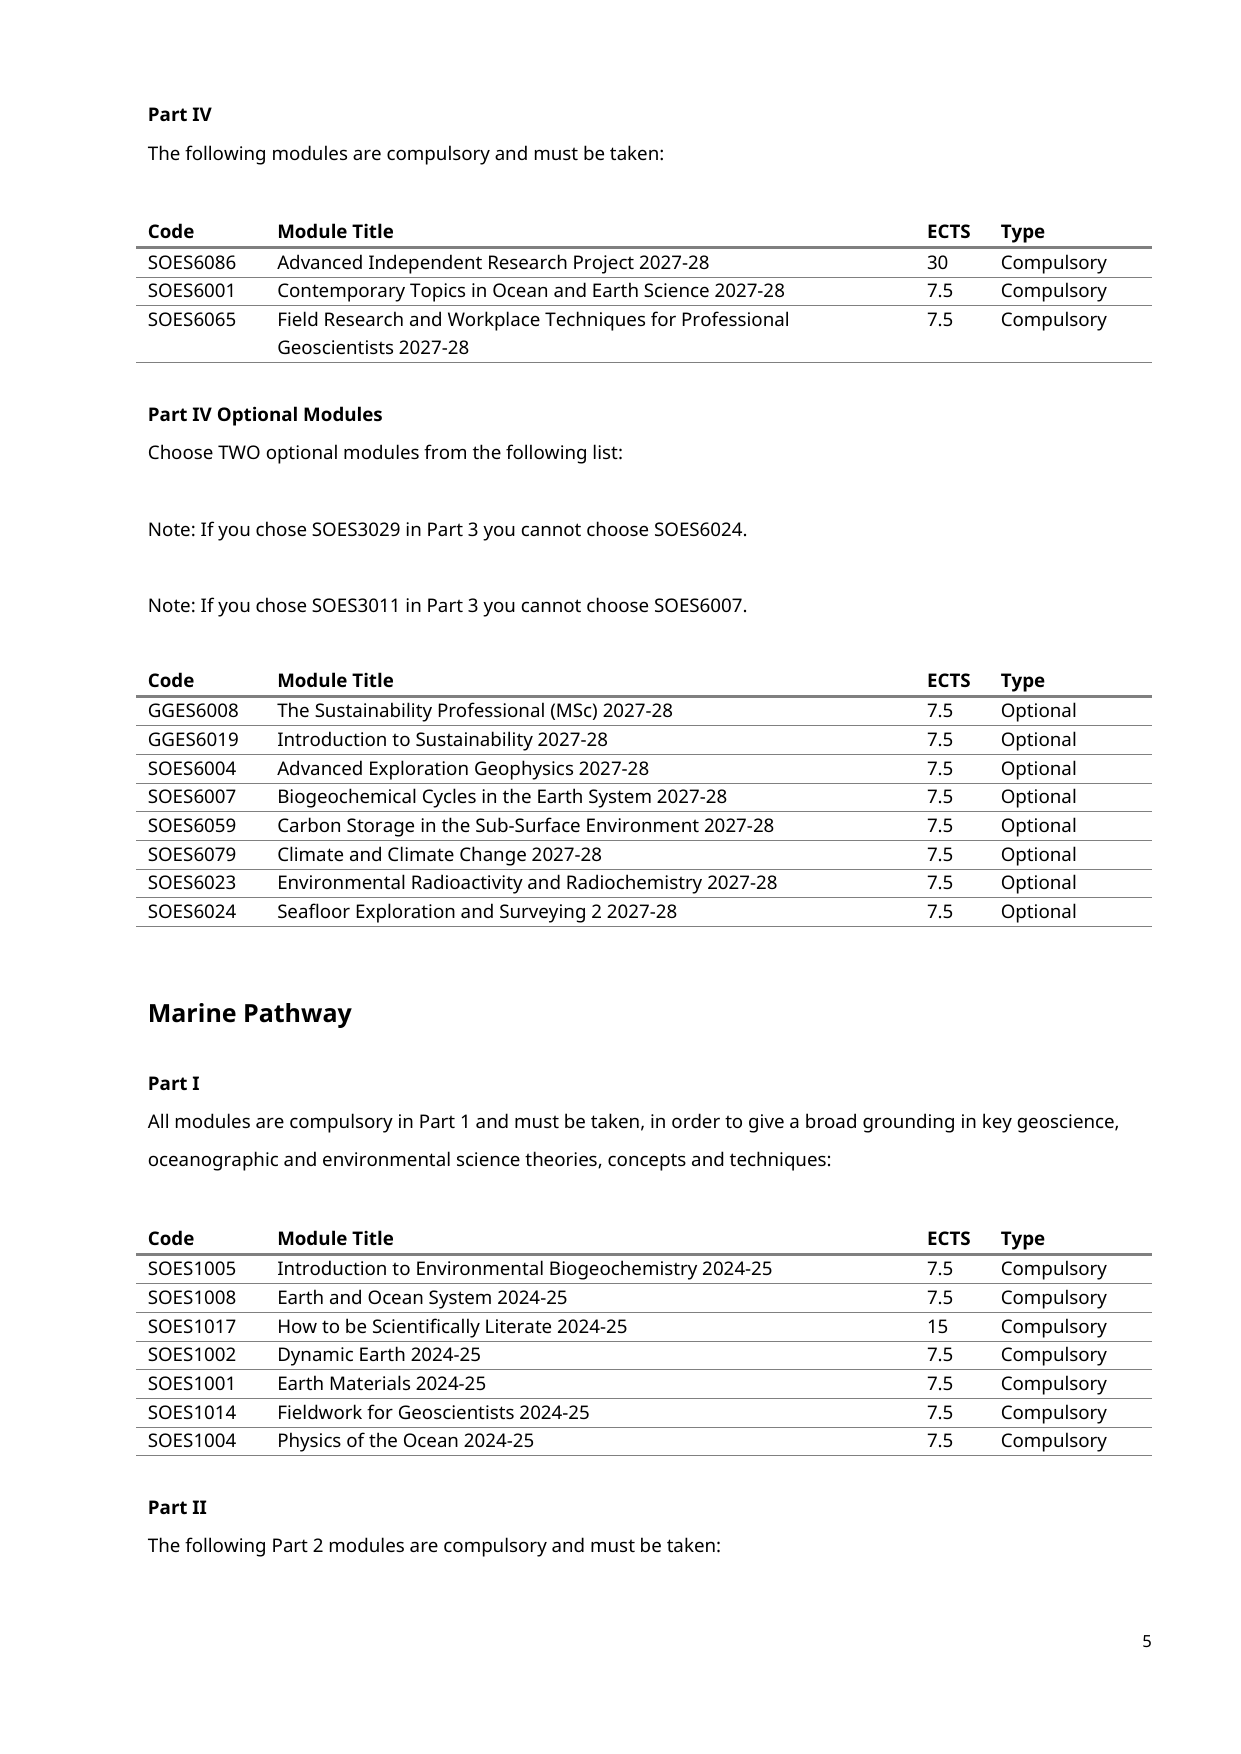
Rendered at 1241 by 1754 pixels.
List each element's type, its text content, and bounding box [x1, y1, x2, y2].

table_cell 7.5 [916, 1256, 989, 1283]
table_cell SOES6007 [136, 784, 266, 811]
table_cell Compulsory [989, 278, 1152, 305]
table_cell Type [989, 667, 1152, 694]
table_cell 7.5 [916, 841, 989, 868]
table_cell Compulsory [989, 306, 1152, 362]
table_cell Optional [989, 698, 1152, 725]
table_cell SOES6004 [136, 755, 266, 783]
table_cell Earth and Ocean System 2024-25 [266, 1284, 916, 1312]
table_cell SOES6086 [136, 249, 266, 277]
table_cell 7.5 [916, 1370, 989, 1398]
table_cell Fieldwork for Geoscientists 2024-25 [266, 1399, 916, 1427]
table_cell Dynamic Earth 2024-25 [266, 1342, 916, 1369]
table_cell Compulsory [989, 1313, 1152, 1341]
table_cell GGES6008 [136, 698, 266, 725]
table_cell 7.5 [916, 726, 989, 754]
table_cell GGES6019 [136, 726, 266, 754]
table_cell 7.5 [916, 898, 989, 926]
table_cell 7.5 [916, 870, 989, 897]
table_cell Optional [989, 841, 1152, 868]
table_cell SOES6024 [136, 898, 266, 926]
table_cell Compulsory [989, 1399, 1152, 1427]
table_cell Module Title [266, 1225, 916, 1253]
table_cell Advanced Independent Research Project 2027-28 [266, 249, 916, 277]
table_cell Module Title [266, 219, 916, 246]
table_cell ECTS [916, 667, 989, 694]
table_cell Climate and Climate Change 2027-28 [266, 841, 916, 868]
table_cell Compulsory [989, 1256, 1152, 1283]
table_cell Part IV The following modules are compulsory and must be taken: [136, 101, 1152, 218]
table_cell 7.5 [916, 1428, 989, 1455]
table_cell Optional [989, 726, 1152, 754]
table_cell How to be Scientifically Literate 2024-25 [266, 1313, 916, 1341]
table_cell ECTS [916, 1225, 989, 1253]
table_cell SOES1017 [136, 1313, 266, 1341]
table_cell Field Research and Workplace Techniques for Professional Geoscientists 2027-28 [266, 306, 916, 362]
table_cell Introduction to Environmental Biogeochemistry 2024-25 [266, 1256, 916, 1283]
table_cell 7.5 [916, 278, 989, 305]
table_cell Module Title [266, 667, 916, 694]
table_cell 7.5 [916, 1342, 989, 1369]
table_cell Earth Materials 2024-25 [266, 1370, 916, 1398]
table_cell 7.5 [916, 784, 989, 811]
table_cell Optional [989, 898, 1152, 926]
table_cell 15 [916, 1313, 989, 1341]
table_cell 30 [916, 249, 989, 277]
table_cell Environmental Radioactivity and Radiochemistry 2027-28 [266, 870, 916, 897]
table_cell Compulsory [989, 1428, 1152, 1455]
table_cell 7.5 [916, 306, 989, 362]
table_cell SOES6065 [136, 306, 266, 362]
table_cell Type [989, 1225, 1152, 1253]
table_cell Marine Pathway [136, 927, 1152, 1032]
table_cell SOES6023 [136, 870, 266, 897]
table_cell SOES6001 [136, 278, 266, 305]
table_cell Part I All modules are compulsory in Part 1 and must be taken, in order to give a broad grounding in key geoscience, oceanographic and environmental science theories, concepts and techniques: [136, 1032, 1152, 1225]
table_cell SOES1002 [136, 1342, 266, 1369]
table_cell SOES6059 [136, 812, 266, 840]
table_cell SOES1008 [136, 1284, 266, 1312]
table_cell 7.5 [916, 812, 989, 840]
table_cell Optional [989, 784, 1152, 811]
table_cell 7.5 [916, 1284, 989, 1312]
table_cell SOES6079 [136, 841, 266, 868]
table_cell Compulsory [989, 1284, 1152, 1312]
table_cell 7.5 [916, 755, 989, 783]
table_cell SOES1004 [136, 1428, 266, 1455]
table_cell 7.5 [916, 1399, 989, 1427]
table_cell Contemporary Topics in Ocean and Earth Science 2027-28 [266, 278, 916, 305]
table_cell Part II The following Part 2 modules are compulsory and must be taken: [136, 1456, 1152, 1611]
table_cell Compulsory [989, 249, 1152, 277]
table_cell Carbon Storage in the Sub-Surface Environment 2027-28 [266, 812, 916, 840]
table_cell Biogeochemical Cycles in the Earth System 2027-28 [266, 784, 916, 811]
table_cell Compulsory [989, 1370, 1152, 1398]
table_cell Introduction to Sustainability 2027-28 [266, 726, 916, 754]
table_cell Optional [989, 870, 1152, 897]
table_cell Compulsory [989, 1342, 1152, 1369]
table_cell Advanced Exploration Geophysics 2027-28 [266, 755, 916, 783]
table_cell Optional [989, 755, 1152, 783]
table_cell Code [136, 219, 266, 246]
table_cell SOES1014 [136, 1399, 266, 1427]
table_cell Part IV Optional Modules Choose TWO optional modules from the following list: Note: If you chose SOES3029 in Part 3 you cannot choose SOES6024. Note: If you chose SOES3011 in Part 3 you cannot choose SOES6007. [136, 363, 1152, 667]
table_cell Code [136, 667, 266, 694]
table_cell ECTS [916, 219, 989, 246]
table_cell Optional [989, 812, 1152, 840]
table_cell SOES1005 [136, 1256, 266, 1283]
table_cell Seafloor Exploration and Surveying 2 2027-28 [266, 898, 916, 926]
table_cell SOES1001 [136, 1370, 266, 1398]
table_cell Code [136, 1225, 266, 1253]
table_cell 7.5 [916, 698, 989, 725]
table_cell Type [989, 219, 1152, 246]
table_cell Physics of the Ocean 2024-25 [266, 1428, 916, 1455]
table_cell The Sustainability Professional (MSc) 2027-28 [266, 698, 916, 725]
